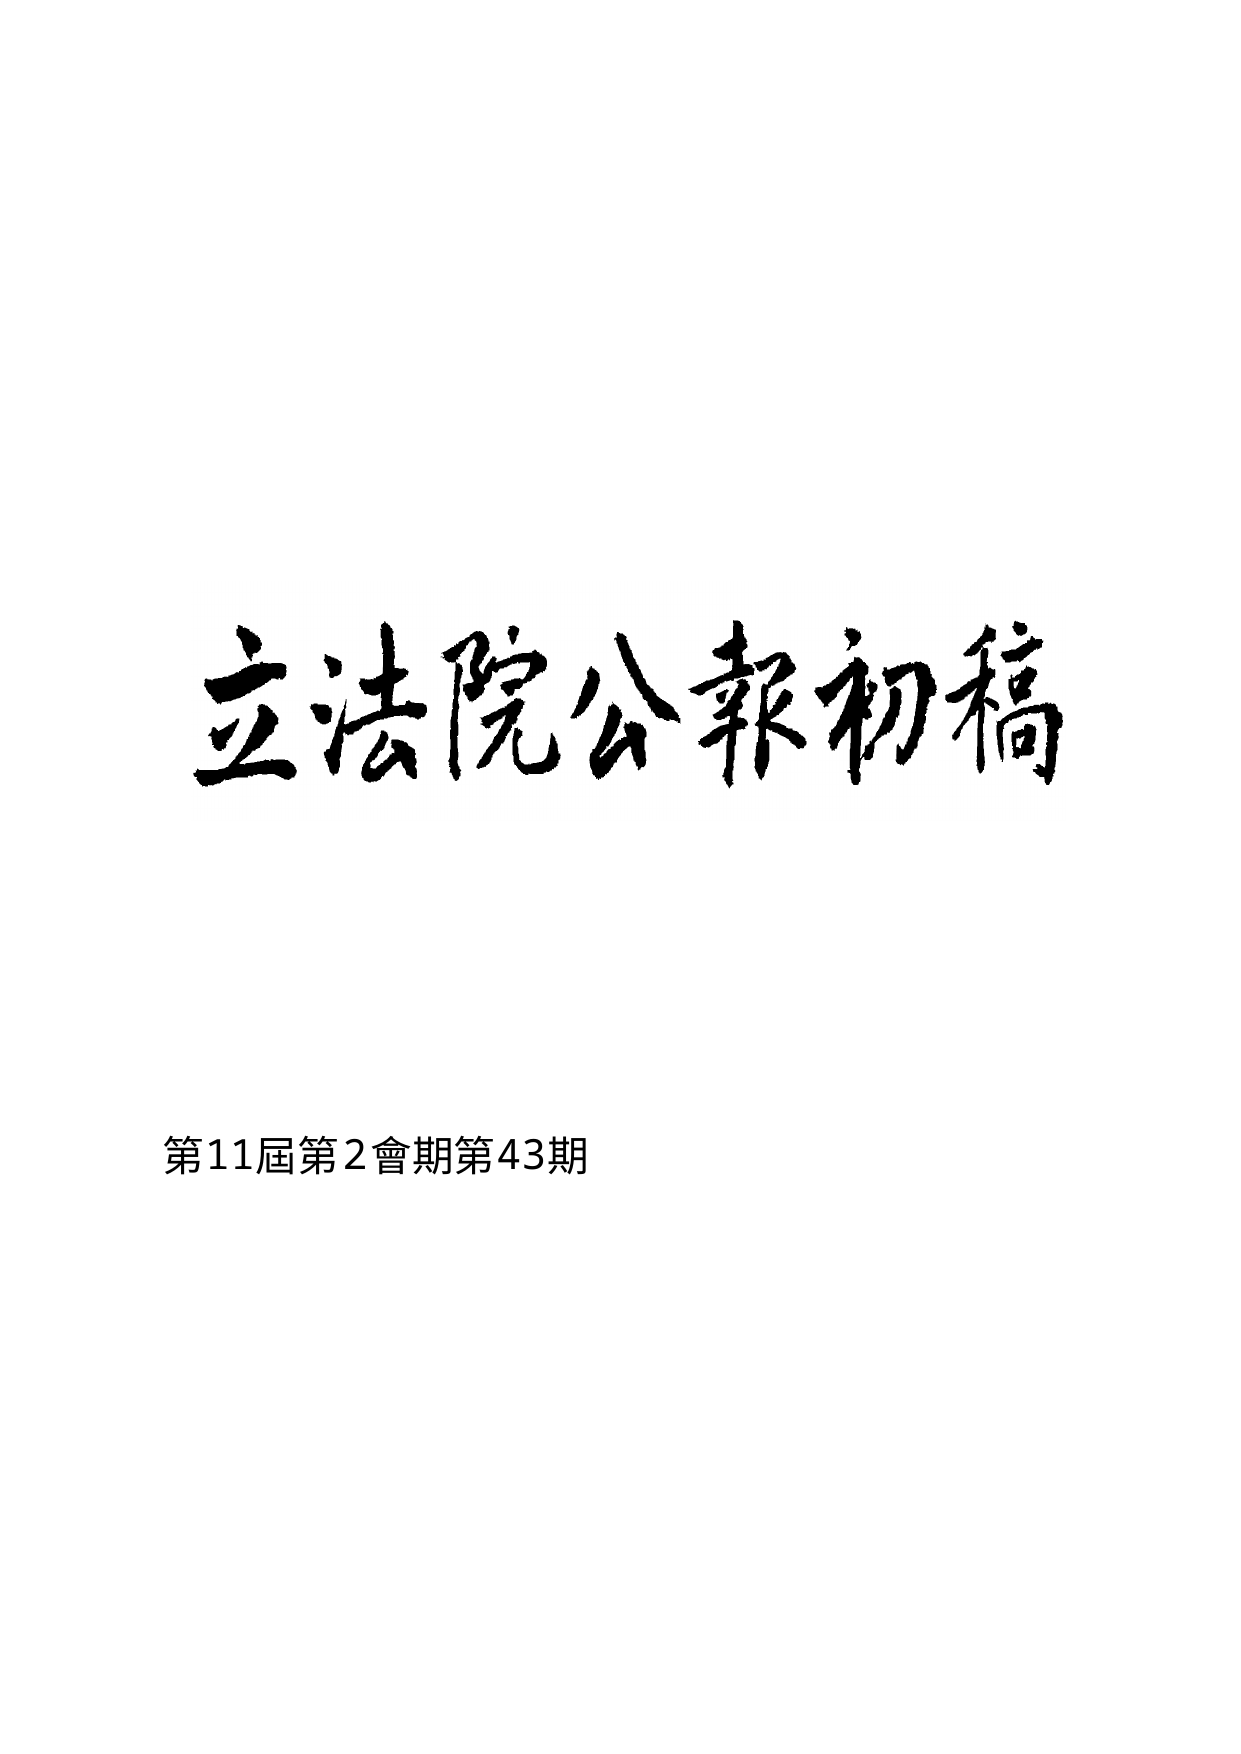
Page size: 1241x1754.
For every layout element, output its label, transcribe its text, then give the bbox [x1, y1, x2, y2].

table_header 第11屆第2會期第43期 [151, 1089, 617, 1234]
table_header [151, 406, 1098, 902]
